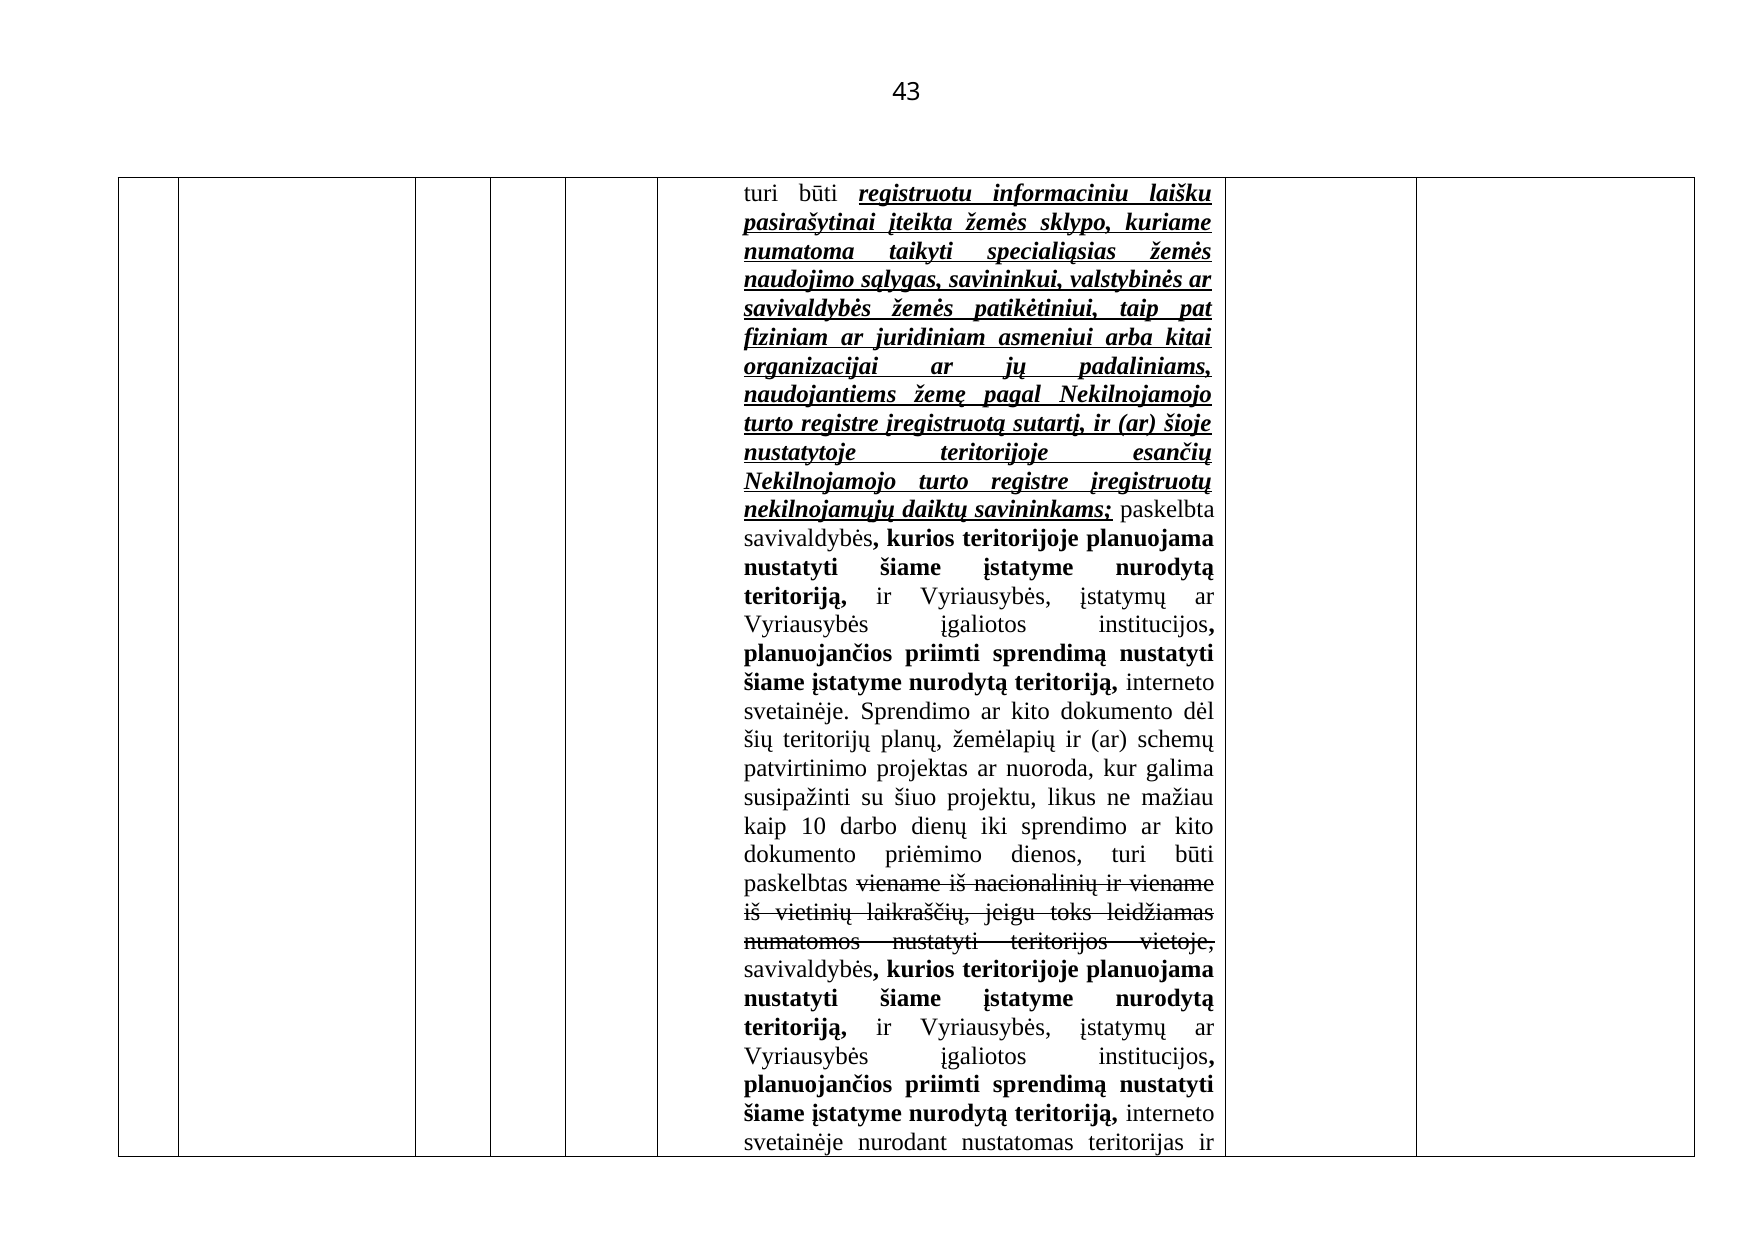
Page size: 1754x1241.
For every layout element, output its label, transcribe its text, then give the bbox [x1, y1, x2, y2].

table_cell [1417, 178, 1694, 1156]
table_cell [1695, 177, 1702, 1156]
table_cell [1226, 178, 1416, 1156]
table_cell [179, 178, 415, 1156]
table_cell [566, 178, 657, 1156]
table_cell [416, 178, 490, 1156]
table_cell [119, 178, 178, 1156]
table_cell [491, 178, 565, 1156]
table_cell turi būti registruotu informaciniu laišku pasirašytinai įteikta žemės sklypo, kuriame numatoma taikyti specialiąsias žemės naudojimo sąlygas, savininkui, valstybinės ar savivaldybės žemės patikėtiniui, taip pat fiziniam ar juridiniam asmeniui arba kitai organizacijai ar jų padaliniams, naudojantiems žemę pagal Nekilnojamojo turto registre įregistruotą sutartį, ir (ar) šioje nustatytoje teritorijoje esančių Nekilnojamojo turto registre įregistruotų nekilnojamųjų daiktų savininkams; paskelbta savivaldybės, kurios teritorijoje planuojama nustatyti šiame įstatyme nurodytą teritoriją, ir Vyriausybės, įstatymų ar Vyriausybės įgaliotos institucijos, planuojančios priimti sprendimą nustatyti šiame įstatyme nurodytą teritoriją, interneto svetainėje. Sprendimo ar kito dokumento dėl šių teritorijų planų, žemėlapių ir (ar) schemų patvirtinimo projektas ar nuoroda, kur galima susipažinti su šiuo projektu, likus ne mažiau kaip 10 darbo dienų iki sprendimo ar kito dokumento priėmimo dienos, turi būti paskelbtas viename iš nacionalinių ir viename iš vietinių laikraščių, jeigu toks leidžiamas numatomos nustatyti teritorijos vietoje, savivaldybės, kurios teritorijoje planuojama nustatyti šiame įstatyme nurodytą teritoriją, ir Vyriausybės, įstatymų ar Vyriausybės įgaliotos institucijos, planuojančios priimti sprendimą nustatyti šiame įstatyme nurodytą teritoriją, interneto svetainėje nurodant nustatomas teritorijas ir [658, 178, 1225, 1156]
